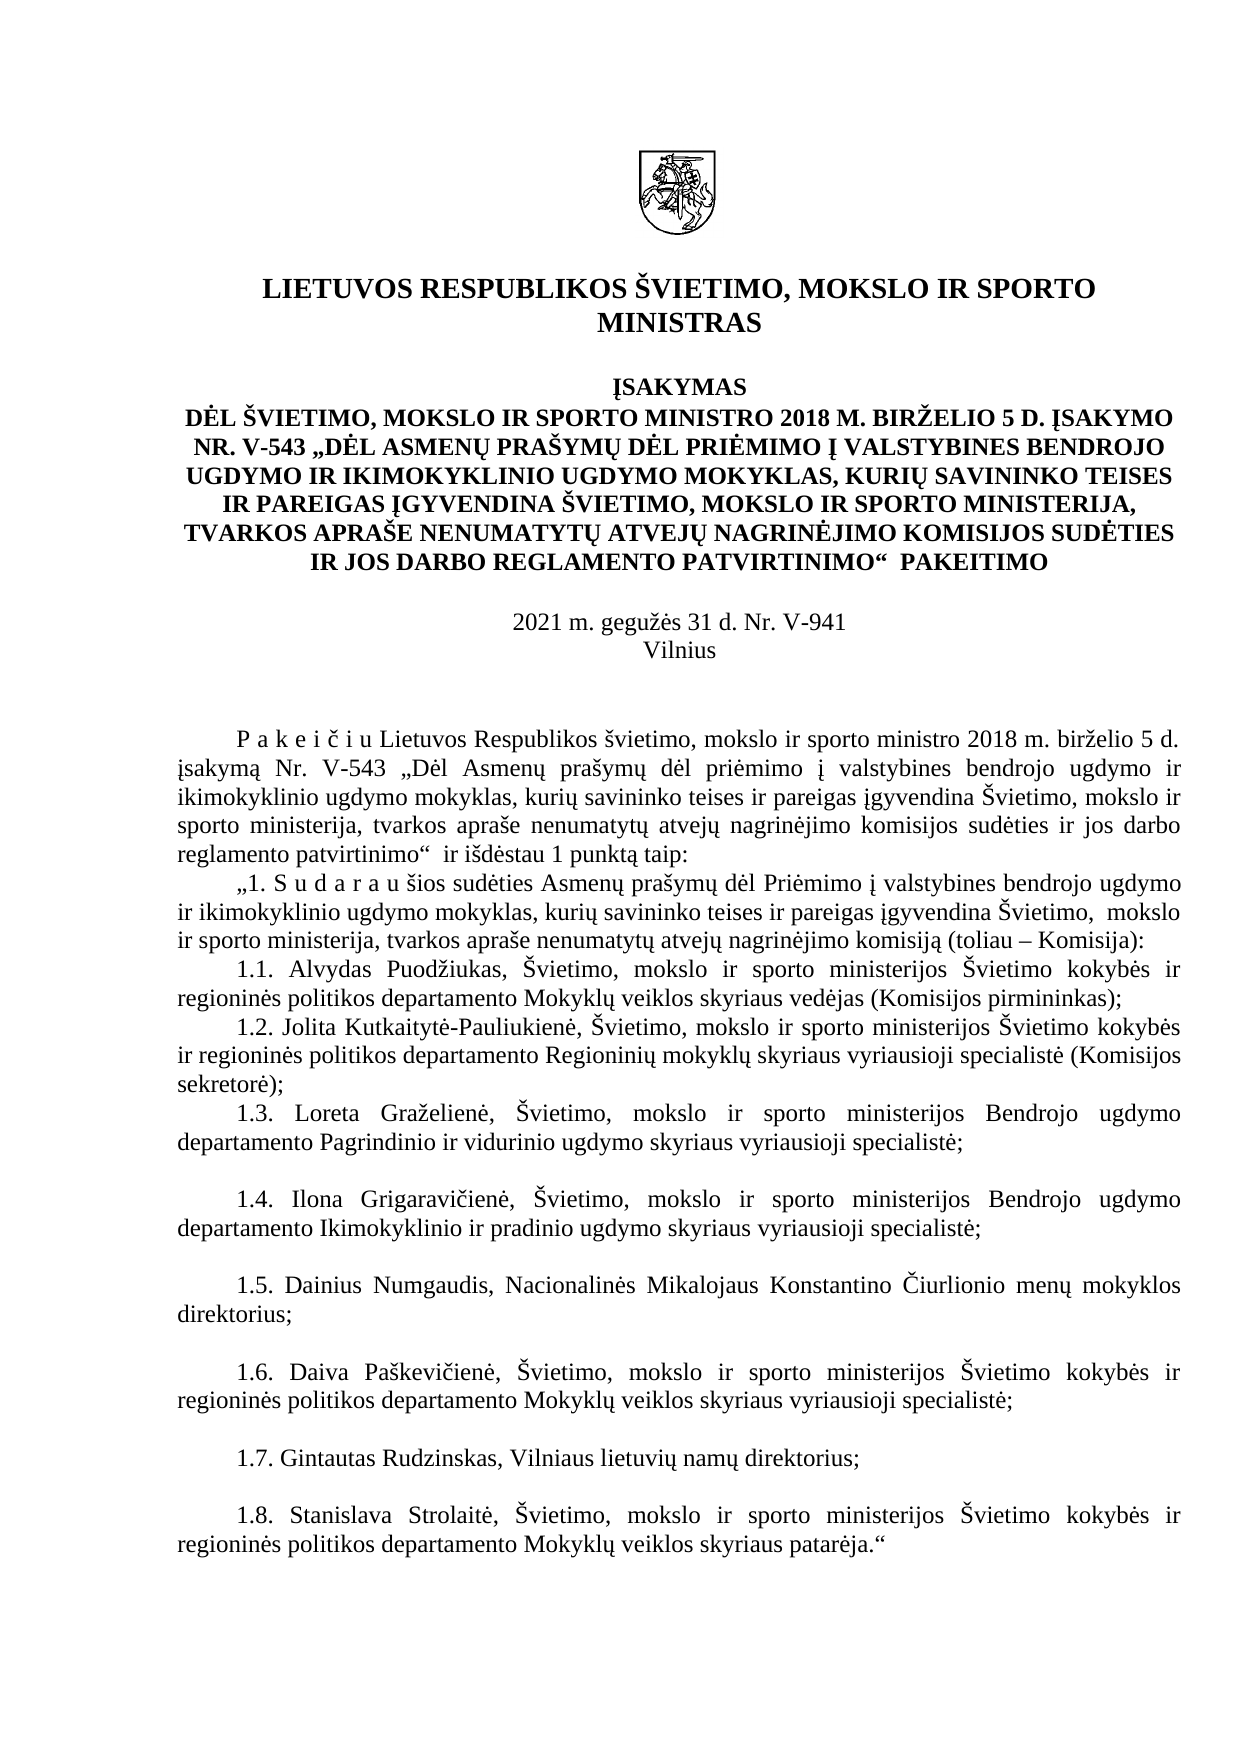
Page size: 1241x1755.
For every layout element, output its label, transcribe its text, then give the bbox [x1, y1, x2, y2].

text ĮSAKYMAS [177, 372, 1182, 401]
text 1.5. Dainius Numgaudis, Nacionalinės Mikalojaus Konstantino Čiurlionio menų mokyklos direktorius; [177, 1271, 1182, 1328]
text 2021 m. gegužės 31 d. Nr. V-941 [177, 607, 1182, 636]
text 1.6. Daiva Paškevičienė, Švietimo, mokslo ir sporto ministerijos Švietimo kokybės ir regioninės politikos departamento Mokyklų veiklos skyriaus vyriausioji specialistė; [177, 1357, 1182, 1414]
text 1.7. Gintautas Rudzinskas, Vilniaus lietuvių namų direktorius; [177, 1443, 1182, 1472]
text P a k e i č i u Lietuvos Respublikos švietimo, mokslo ir sporto ministro 2018 m. birželio 5 d. įsakymą Nr. V-543 „Dėl Asmenų prašymų dėl priėmimo į valstybines bendrojo ugdymo ir ikimokyklinio ugdymo mokyklas, kurių savininko teises ir pareigas įgyvendina Švietimo, mokslo ir sporto ministerija, tvarkos apraše nenumatytų atvejų nagrinėjimo komisijos sudėties ir jos darbo reglamento patvirtinimo“ ir išdėstau 1 punktą taip: [177, 724, 1182, 868]
text 1.1. Alvydas Puodžiukas, Švietimo, mokslo ir sporto ministerijos Švietimo kokybės ir regioninės politikos departamento Mokyklų veiklos skyriaus vedėjas (Komisijos pirmininkas); [177, 954, 1182, 1012]
text 1.2. Jolita Kutkaitytė-Pauliukienė, Švietimo, mokslo ir sporto ministerijos Švietimo kokybės ir regioninės politikos departamento Regioninių mokyklų skyriaus vyriausioji specialistė (Komisijos sekretorė); [177, 1012, 1182, 1098]
text 1.4. Ilona Grigaravičienė, Švietimo, mokslo ir sporto ministerijos Bendrojo ugdymo departamento Ikimokyklinio ir pradinio ugdymo skyriaus vyriausioji specialistė; [177, 1184, 1182, 1242]
text 1.8. Stanislava Strolaitė, Švietimo, mokslo ir sporto ministerijos Švietimo kokybės ir regioninės politikos departamento Mokyklų veiklos skyriaus patarėja.“ [177, 1501, 1182, 1558]
text „1. S u d a r a u šios sudėties Asmenų prašymų dėl Priėmimo į valstybines bendrojo ugdymo ir ikimokyklinio ugdymo mokyklas, kurių savininko teises ir pareigas įgyvendina Švietimo, mokslo ir sporto ministerija, tvarkos apraše nenumatytų atvejų nagrinėjimo komisiją (toliau – Komisija): [177, 868, 1182, 954]
text LIETUVOS RESPUBLIKOS ŠVIETIMO, MOKSLO IR SPORTO MINISTRAS [177, 271, 1182, 338]
text 1.3. Loreta Graželienė, Švietimo, mokslo ir sporto ministerijos Bendrojo ugdymo departamento Pagrindinio ir vidurinio ugdymo skyriaus vyriausioji specialistė; [177, 1098, 1182, 1156]
text DĖL švietimo, mokslo ir sporto ministro 2018 m. birželio 5 d. įsakymo Nr. V-543 „dėl asmenų prašymų dėl priėmimo į valstybines bendrojo ugdymo ir ikimokyklinio ugdymo mokyklas, kurių savininko teises ir pareigas įgyvendina švietimo, mokslo ir sporto ministerija, tvarkos apraše nenumatytų atvejų nagrinėjimo komisijos sudėties ir jos darbo reglamento patvirtinimo“ pakeitimo [177, 403, 1182, 576]
text Vilnius [177, 636, 1182, 664]
